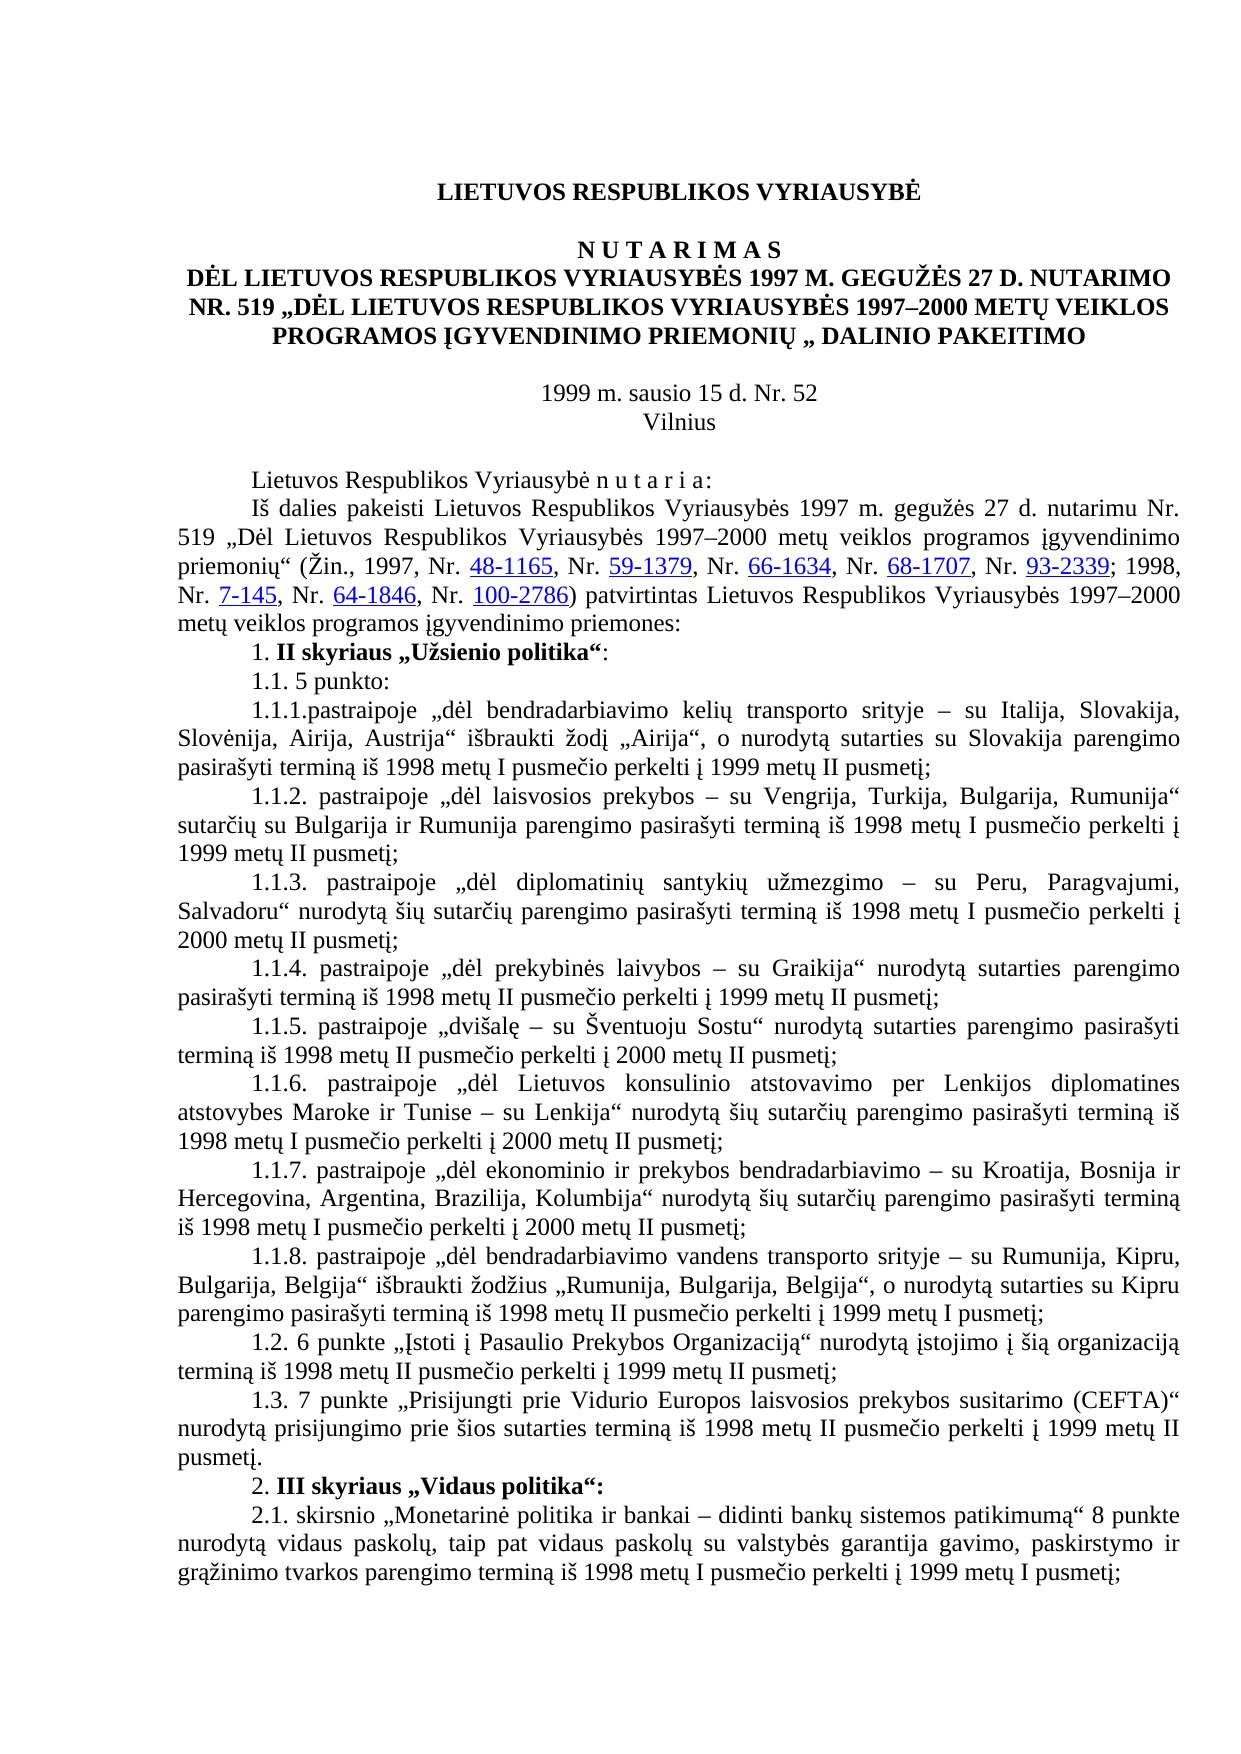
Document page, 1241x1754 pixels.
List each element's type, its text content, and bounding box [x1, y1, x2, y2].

text 1.1. 5 punkto: [177, 666, 1181, 695]
text Iš dalies pakeisti Lietuvos Respublikos Vyriausybės 1997 m. gegužės 27 d. nutarimu Nr. 519 „Dėl Lietuvos Respublikos Vyriausybės 1997–2000 metų veiklos programos įgyvendinimo priemonių“ (Žin., 1997, Nr. 48-1165, Nr. 59-1379, Nr. 66-1634, Nr. 68-1707, Nr. 93-2339; 1998, Nr. 7-145, Nr. 64-1846, Nr. 100-2786) patvirtintas Lietuvos Respublikos Vyriausybės 1997–2000 metų veiklos programos įgyvendinimo priemones: [177, 493, 1181, 637]
text N U T A R I M A S [177, 235, 1181, 263]
text 1.1.4. pastraipoje „dėl prekybinės laivybos – su Graikija“ nurodytą sutarties parengimo pasirašyti terminą iš 1998 metų II pusmečio perkelti į 1999 metų II pusmetį; [177, 953, 1181, 1011]
text 1.2. 6 punkte „Įstoti į Pasaulio Prekybos Organizaciją“ nurodytą įstojimo į šią organizaciją terminą iš 1998 metų II pusmečio perkelti į 1999 metų II pusmetį; [177, 1327, 1181, 1385]
text 2.1. skirsnio „Monetarinė politika ir bankai – didinti bankų sistemos patikimumą“ 8 punkte nurodytą vidaus paskolų, taip pat vidaus paskolų su valstybės garantija gavimo, paskirstymo ir grąžinimo tvarkos parengimo terminą iš 1998 metų I pusmečio perkelti į 1999 metų I pusmetį; [177, 1500, 1181, 1586]
text Lietuvos Respublikos Vyriausybė nutaria: [177, 465, 1181, 493]
text 1.1.6. pastraipoje „dėl Lietuvos konsulinio atstovavimo per Lenkijos diplomatines atstovybes Maroke ir Tunise – su Lenkija“ nurodytą šių sutarčių parengimo pasirašyti terminą iš 1998 metų I pusmečio perkelti į 2000 metų II pusmetį; [177, 1068, 1181, 1155]
text DĖL LIETUVOS RESPUBLIKOS VYRIAUSYBĖS 1997 M. GEGUŽĖS 27 D. NUTARIMO NR. 519 „DĖL LIETUVOS RESPUBLIKOS VYRIAUSYBĖS 1997–2000 METŲ VEIKLOS PROGRAMOS ĮGYVENDINIMO PRIEMONIŲ „ DALINIO PAKEITIMO [177, 263, 1181, 350]
text 2. III skyriaus „Vidaus politika“: [177, 1471, 1181, 1500]
text 1.1.1.pastraipoje „dėl bendradarbiavimo kelių transporto srityje – su Italija, Slovakija, Slovėnija, Airija, Austrija“ išbraukti žodį „Airija“, o nurodytą sutarties su Slovakija parengimo pasirašyti terminą iš 1998 metų I pusmečio perkelti į 1999 metų II pusmetį; [177, 695, 1181, 781]
text 1.1.2. pastraipoje „dėl laisvosios prekybos – su Vengrija, Turkija, Bulgarija, Rumunija“ sutarčių su Bulgarija ir Rumunija parengimo pasirašyti terminą iš 1998 metų I pusmečio perkelti į 1999 metų II pusmetį; [177, 781, 1181, 867]
text LIETUVOS RESPUBLIKOS VYRIAUSYBĖ [177, 177, 1181, 206]
text Vilnius [177, 407, 1181, 436]
text 1.3. 7 punkte „Prisijungti prie Vidurio Europos laisvosios prekybos susitarimo (CEFTA)“ nurodytą prisijungimo prie šios sutarties terminą iš 1998 metų II pusmečio perkelti į 1999 metų II pusmetį. [177, 1385, 1181, 1471]
text 1.1.8. pastraipoje „dėl bendradarbiavimo vandens transporto srityje – su Rumunija, Kipru, Bulgarija, Belgija“ išbraukti žodžius „Rumunija, Bulgarija, Belgija“, o nurodytą sutarties su Kipru parengimo pasirašyti terminą iš 1998 metų II pusmečio perkelti į 1999 metų I pusmetį; [177, 1241, 1181, 1327]
text 1.1.5. pastraipoje „dvišalę – su Šventuoju Sostu“ nurodytą sutarties parengimo pasirašyti terminą iš 1998 metų II pusmečio perkelti į 2000 metų II pusmetį; [177, 1011, 1181, 1068]
text 1. II skyriaus „Užsienio politika“: [177, 637, 1181, 666]
text 1999 m. sausio 15 d. Nr. 52 [177, 378, 1181, 407]
text 1.1.7. pastraipoje „dėl ekonominio ir prekybos bendradarbiavimo – su Kroatija, Bosnija ir Hercegovina, Argentina, Brazilija, Kolumbija“ nurodytą šių sutarčių parengimo pasirašyti terminą iš 1998 metų I pusmečio perkelti į 2000 metų II pusmetį; [177, 1155, 1181, 1241]
text 1.1.3. pastraipoje „dėl diplomatinių santykių užmezgimo – su Peru, Paragvajumi, Salvadoru“ nurodytą šių sutarčių parengimo pasirašyti terminą iš 1998 metų I pusmečio perkelti į 2000 metų II pusmetį; [177, 867, 1181, 953]
